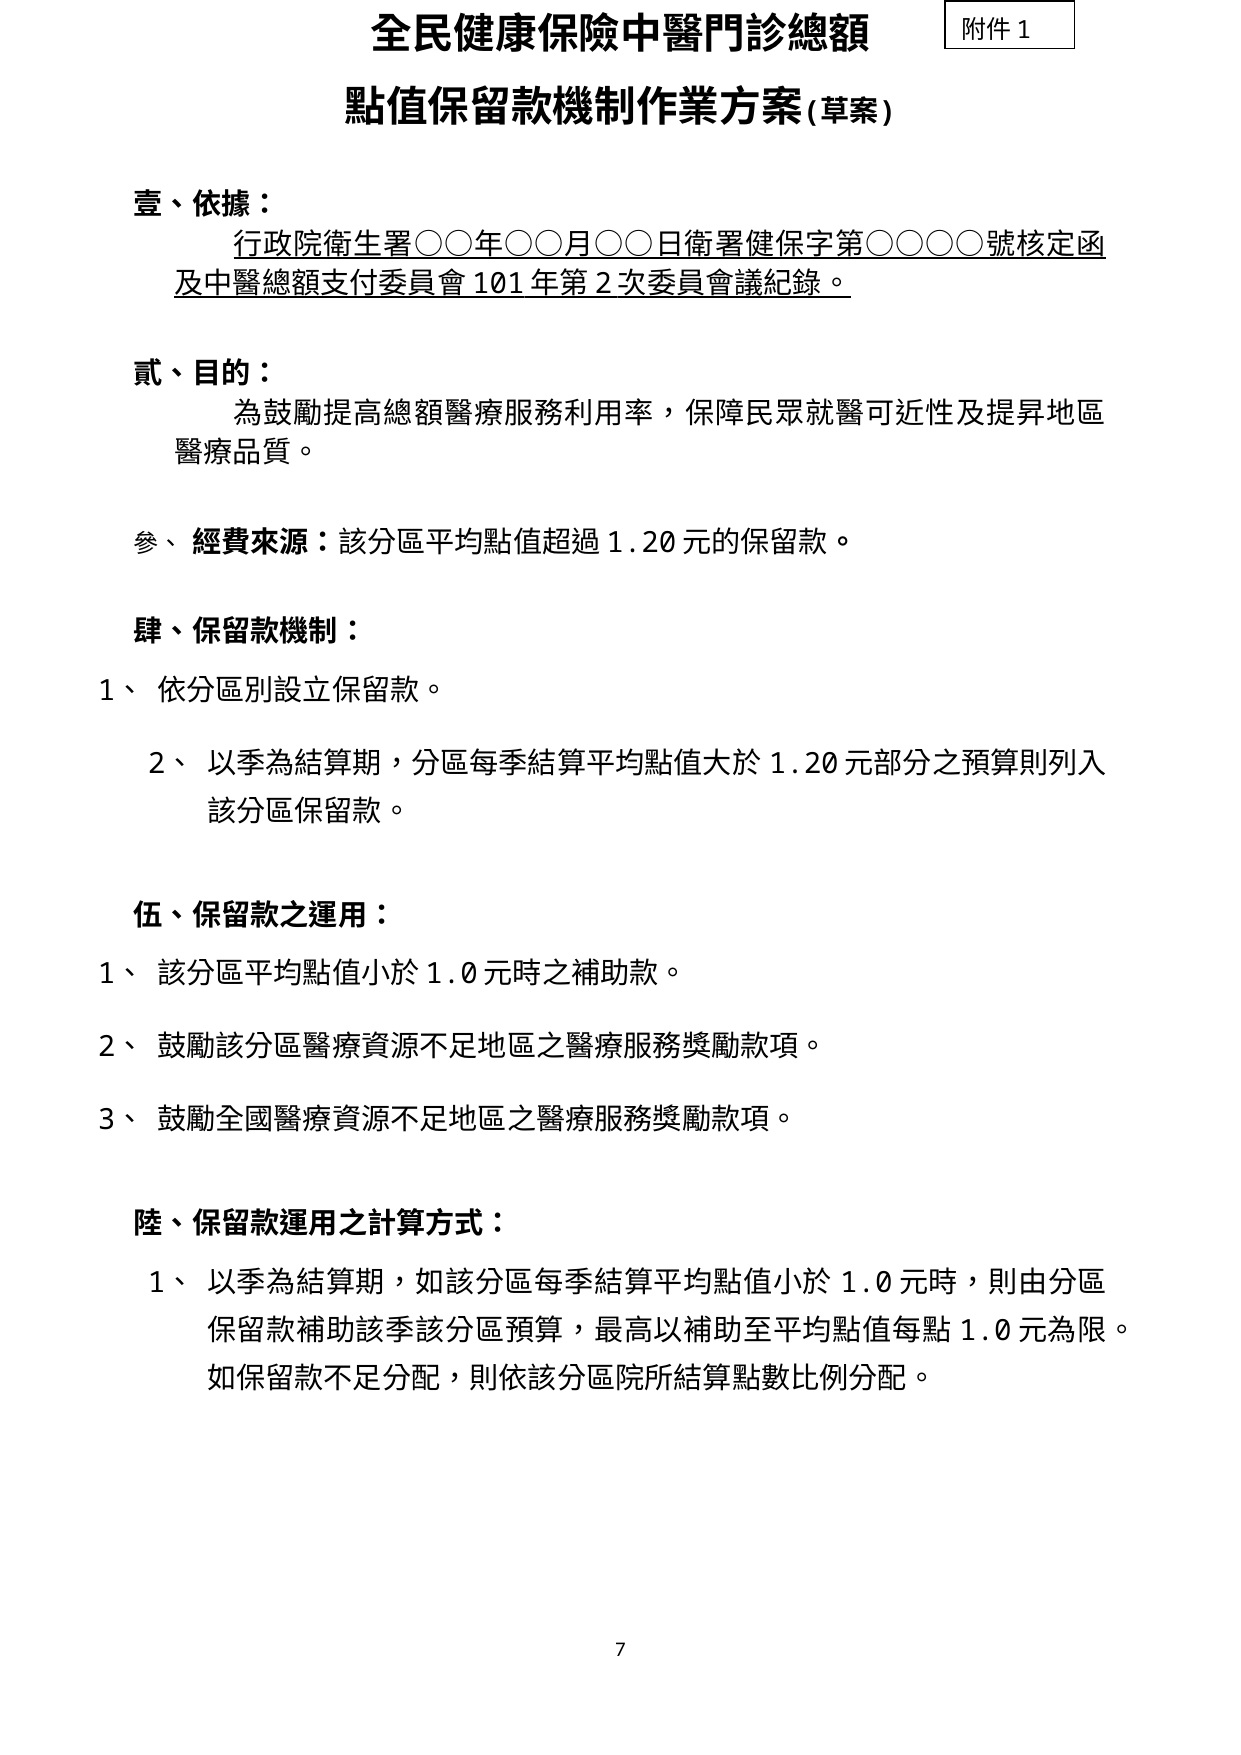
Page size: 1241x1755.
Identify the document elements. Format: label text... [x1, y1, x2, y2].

list 保留款之運用： [133, 893, 1107, 933]
list 該分區平均點值小於1.0元時之補助款。 [98, 946, 1107, 993]
list 鼓勵該分區醫療資源不足地區之醫療服務獎勵款項。 [98, 1018, 1107, 1066]
list 保留款運用之計算方式： [133, 1202, 1107, 1241]
list 目的： [133, 352, 1107, 391]
list 依據： [133, 183, 1107, 223]
text 全民健康保險中醫門診總額 [133, 0, 1107, 60]
list 經費來源：該分區平均點值超過1.20元的保留款。 [133, 521, 1107, 560]
list 以季為結算期，分區每季結算平均點值大於1.20元部分之預算則列入該分區保留款。 [148, 735, 1107, 831]
text 點值保留款機制作業方案(草案) [133, 73, 1107, 133]
text 附件1 [961, 9, 1059, 40]
text [946, 2, 1074, 48]
list 保留款機制： [133, 610, 1107, 650]
list 以季為結算期，如該分區每季結算平均點值小於1.0元時，則由分區保留款補助該季該分區預算，最高以補助至平均點值每點1.0元為限。如保留款不足分配，則依該分區院所結算點數比例分配。 [148, 1254, 1107, 1398]
list 依分區別設立保留款。 [98, 662, 1107, 710]
list 鼓勵全國醫療資源不足地區之醫療服務獎勵款項。 [98, 1091, 1107, 1139]
text 為鼓勵提高總額醫療服務利用率，保障民眾就醫可近性及提昇地區醫療品質。 [174, 391, 1107, 471]
text 行政院衛生署○○年○○月○○日衛署健保字第○○○○號核定函及中醫總額支付委員會101年第2次委員會議紀錄。 [174, 223, 1107, 302]
